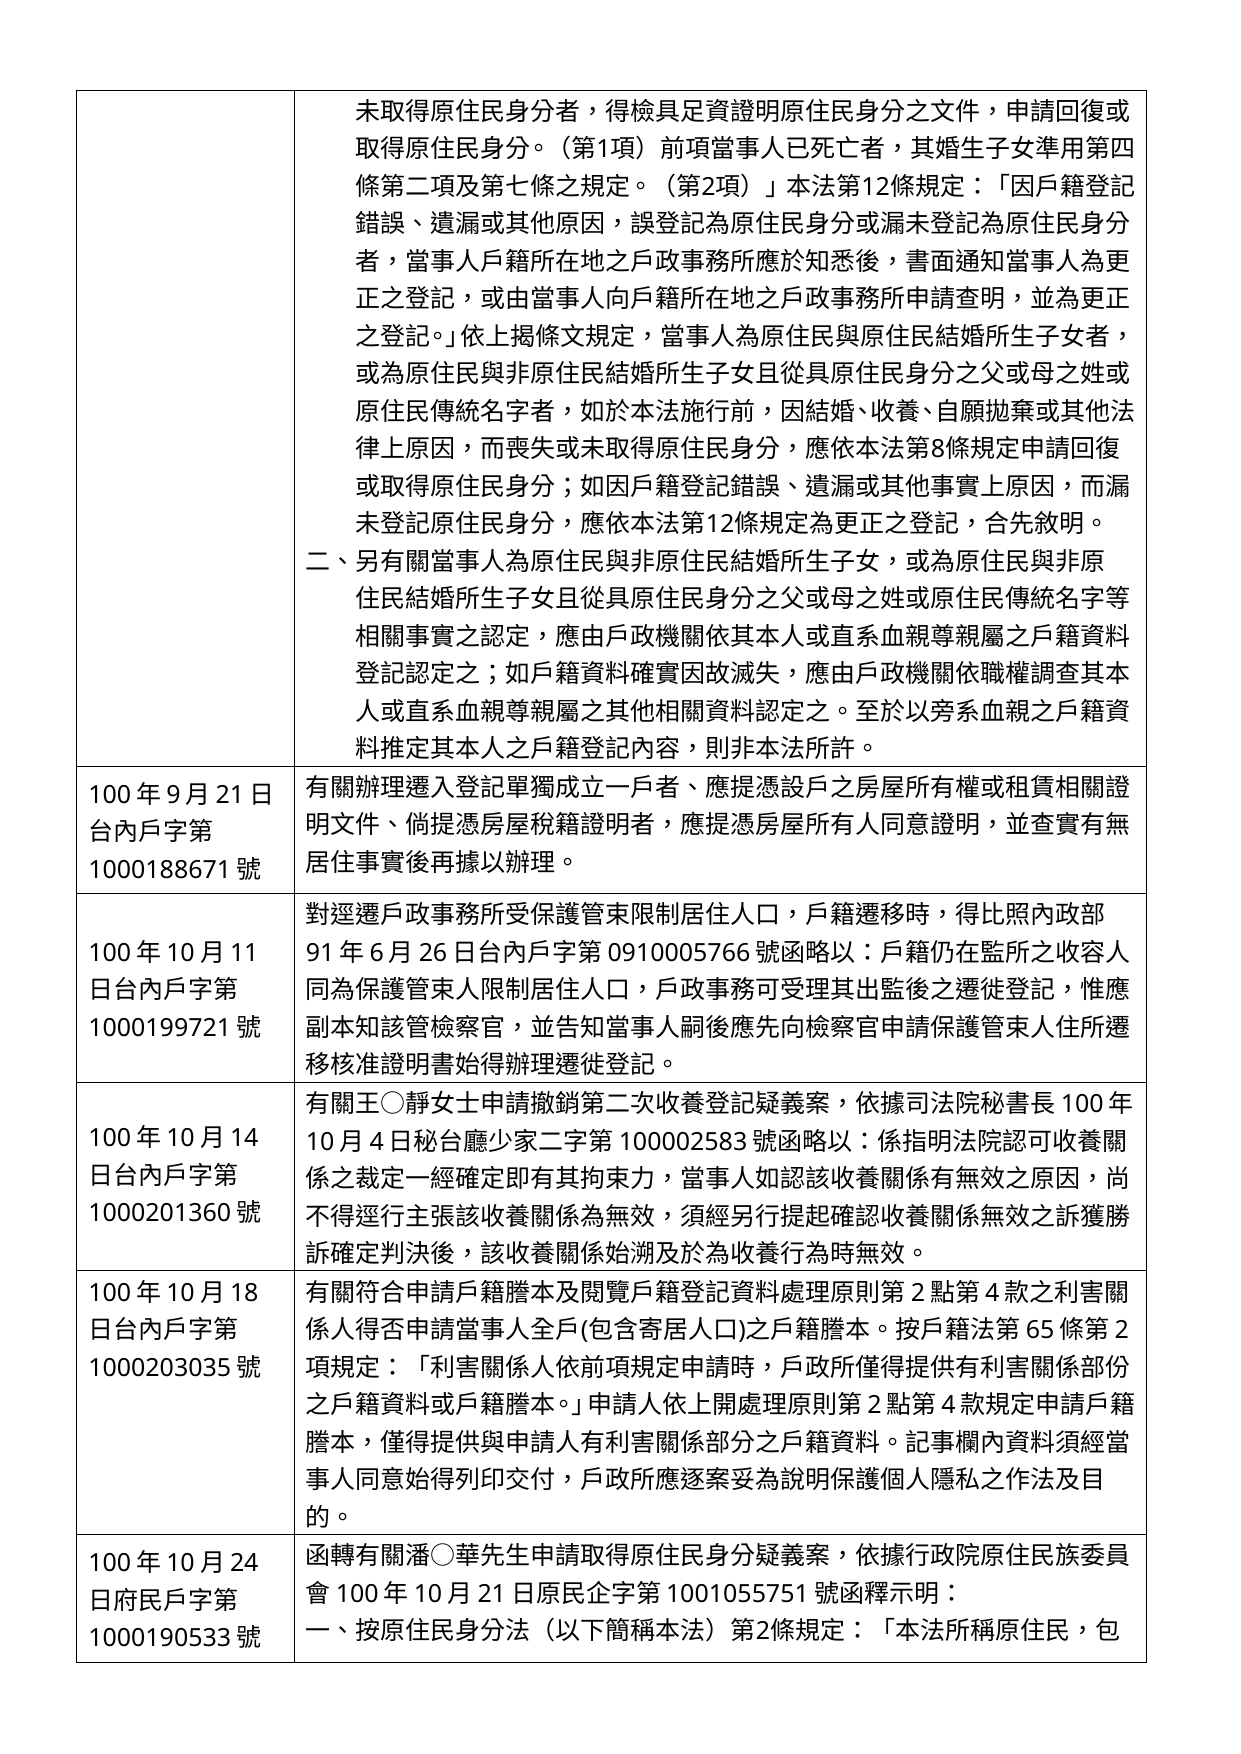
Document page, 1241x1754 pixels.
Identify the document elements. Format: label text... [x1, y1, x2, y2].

table_cell [77, 91, 294, 766]
table_cell 100年10月14日台內戶字第1000201360號 [77, 1083, 294, 1270]
table_cell 100年10月11日台內戶字第1000199721號 [77, 894, 294, 1082]
table_cell 有關辦理遷入登記單獨成立一戶者、應提憑設戶之房屋所有權或租賃相關證明文件、倘提憑房屋稅籍證明者，應提憑房屋所有人同意證明，並查實有無居住事實後再據以辦理。 [295, 767, 1146, 893]
table_cell 有關王○靜女士申請撤銷第二次收養登記疑義案，依據司法院秘書長100年10月4日秘台廳少家二字第100002583號函略以：係指明法院認可收養關係之裁定一經確定即有其拘束力，當事人如認該收養關係有無效之原因，尚不得逕行主張該收養關係為無效，須經另行提起確認收養關係無效之訴獲勝訴確定判決後，該收養關係始溯及於為收養行為時無效。 [295, 1083, 1146, 1270]
table_cell 有關符合申請戶籍謄本及閱覽戶籍登記資料處理原則第2點第4款之利害關係人得否申請當事人全戶(包含寄居人口)之戶籍謄本。按戶籍法第65條第2項規定：「利害關係人依前項規定申請時，戶政所僅得提供有利害關係部份之戶籍資料或戶籍謄本。」申請人依上開處理原則第2點第4款規定申請戶籍謄本，僅得提供與申請人有利害關係部分之戶籍資料。記事欄內資料須經當事人同意始得列印交付，戶政所應逐案妥為說明保護個人隱私之作法及目的。 [295, 1271, 1146, 1534]
table_cell 未取得原住民身分者，得檢具足資證明原住民身分之文件，申請回復或取得原住民身分。（第1項）前項當事人已死亡者，其婚生子女準用第四條第二項及第七條之規定。（第2項）」本法第12條規定：「因戶籍登記錯誤、遺漏或其他原因，誤登記為原住民身分或漏未登記為原住民身分者，當事人戶籍所在地之戶政事務所應於知悉後，書面通知當事人為更正之登記，或由當事人向戶籍所在地之戶政事務所申請查明，並為更正之登記。」依上揭條文規定，當事人為原住民與原住民結婚所生子女者，或為原住民與非原住民結婚所生子女且從具原住民身分之父或母之姓或原住民傳統名字者，如於本法施行前，因結婚、收養、自願拋棄或其他法律上原因，而喪失或未取得原住民身分，應依本法第8條規定申請回復或取得原住民身分；如因戶籍登記錯誤、遺漏或其他事實上原因，而漏未登記原住民身分，應依本法第12條規定為更正之登記，合先敘明。 二、另有關當事人為原住民與非原住民結婚所生子女，或為原住民與非原 住民結婚所生子女且從具原住民身分之父或母之姓或原住民傳統名字等相關事實之認定，應由戶政機關依其本人或直系血親尊親屬之戶籍資料登記認定之；如戶籍資料確實因故滅失，應由戶政機關依職權調查其本人或直系血親尊親屬之其他相關資料認定之。至於以旁系血親之戶籍資料推定其本人之戶籍登記內容，則非本法所許。 [295, 91, 1146, 766]
table_cell 100年10月18日台內戶字第1000203035號 [77, 1271, 294, 1534]
table_cell 函轉有關潘○華先生申請取得原住民身分疑義案，依據行政院原住民族委員會100年10月21日原民企字第1001055751號函釋示明： 一、按原住民身分法（以下簡稱本法）第2條規定：「本法所稱原住民，包 [295, 1535, 1146, 1662]
table_cell 對逕遷戶政事務所受保護管束限制居住人口，戶籍遷移時，得比照內政部91年6月26日台內戶字第0910005766號函略以：戶籍仍在監所之收容人同為保護管束人限制居住人口，戶政事務可受理其出監後之遷徙登記，惟應副本知該管檢察官，並告知當事人嗣後應先向檢察官申請保護管束人住所遷移核准證明書始得辦理遷徙登記。 [295, 894, 1146, 1082]
table_cell 100年10月24日府民戶字第1000190533號 [77, 1535, 294, 1662]
table_cell 100年9月21日台內戶字第1000188671號 [77, 767, 294, 893]
